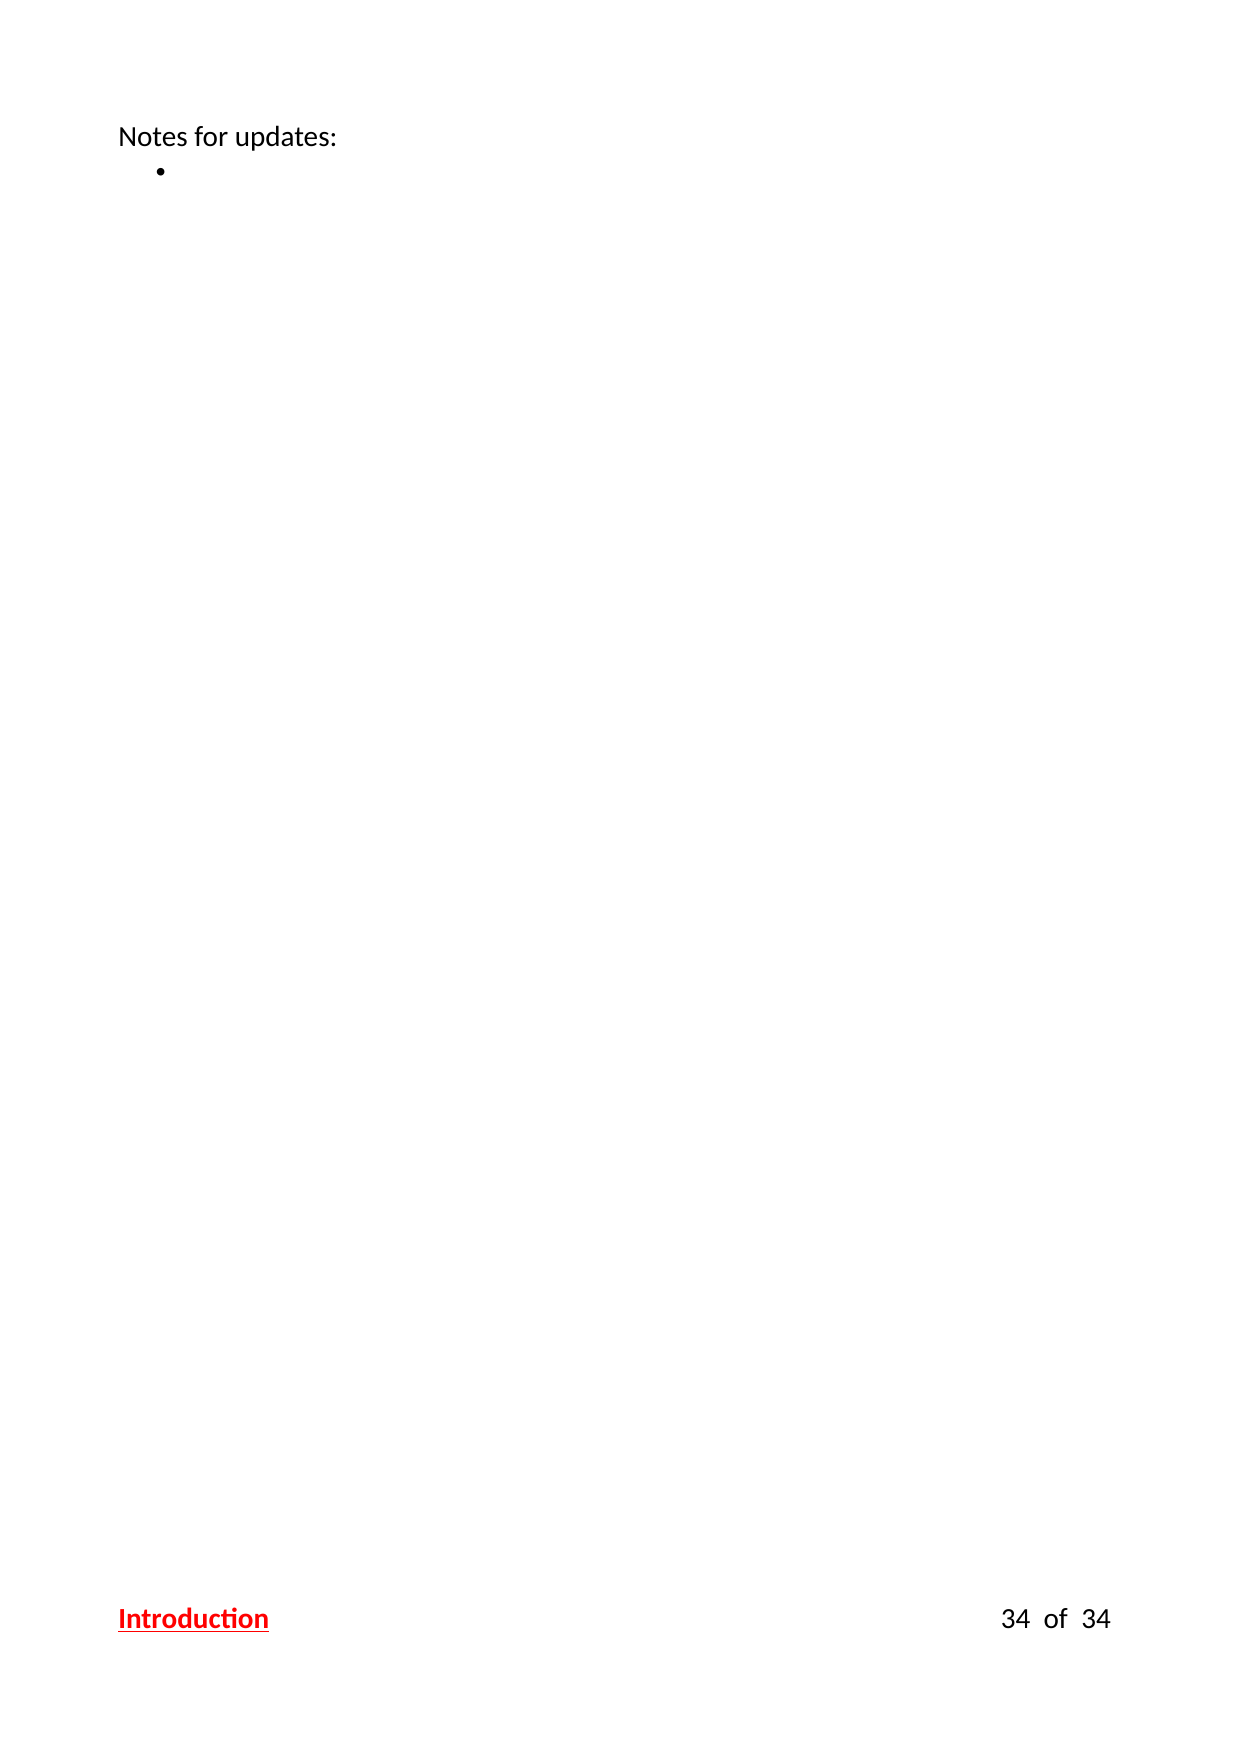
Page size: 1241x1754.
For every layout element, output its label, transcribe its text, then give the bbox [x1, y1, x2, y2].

text Notes for updates: [118, 118, 1122, 154]
